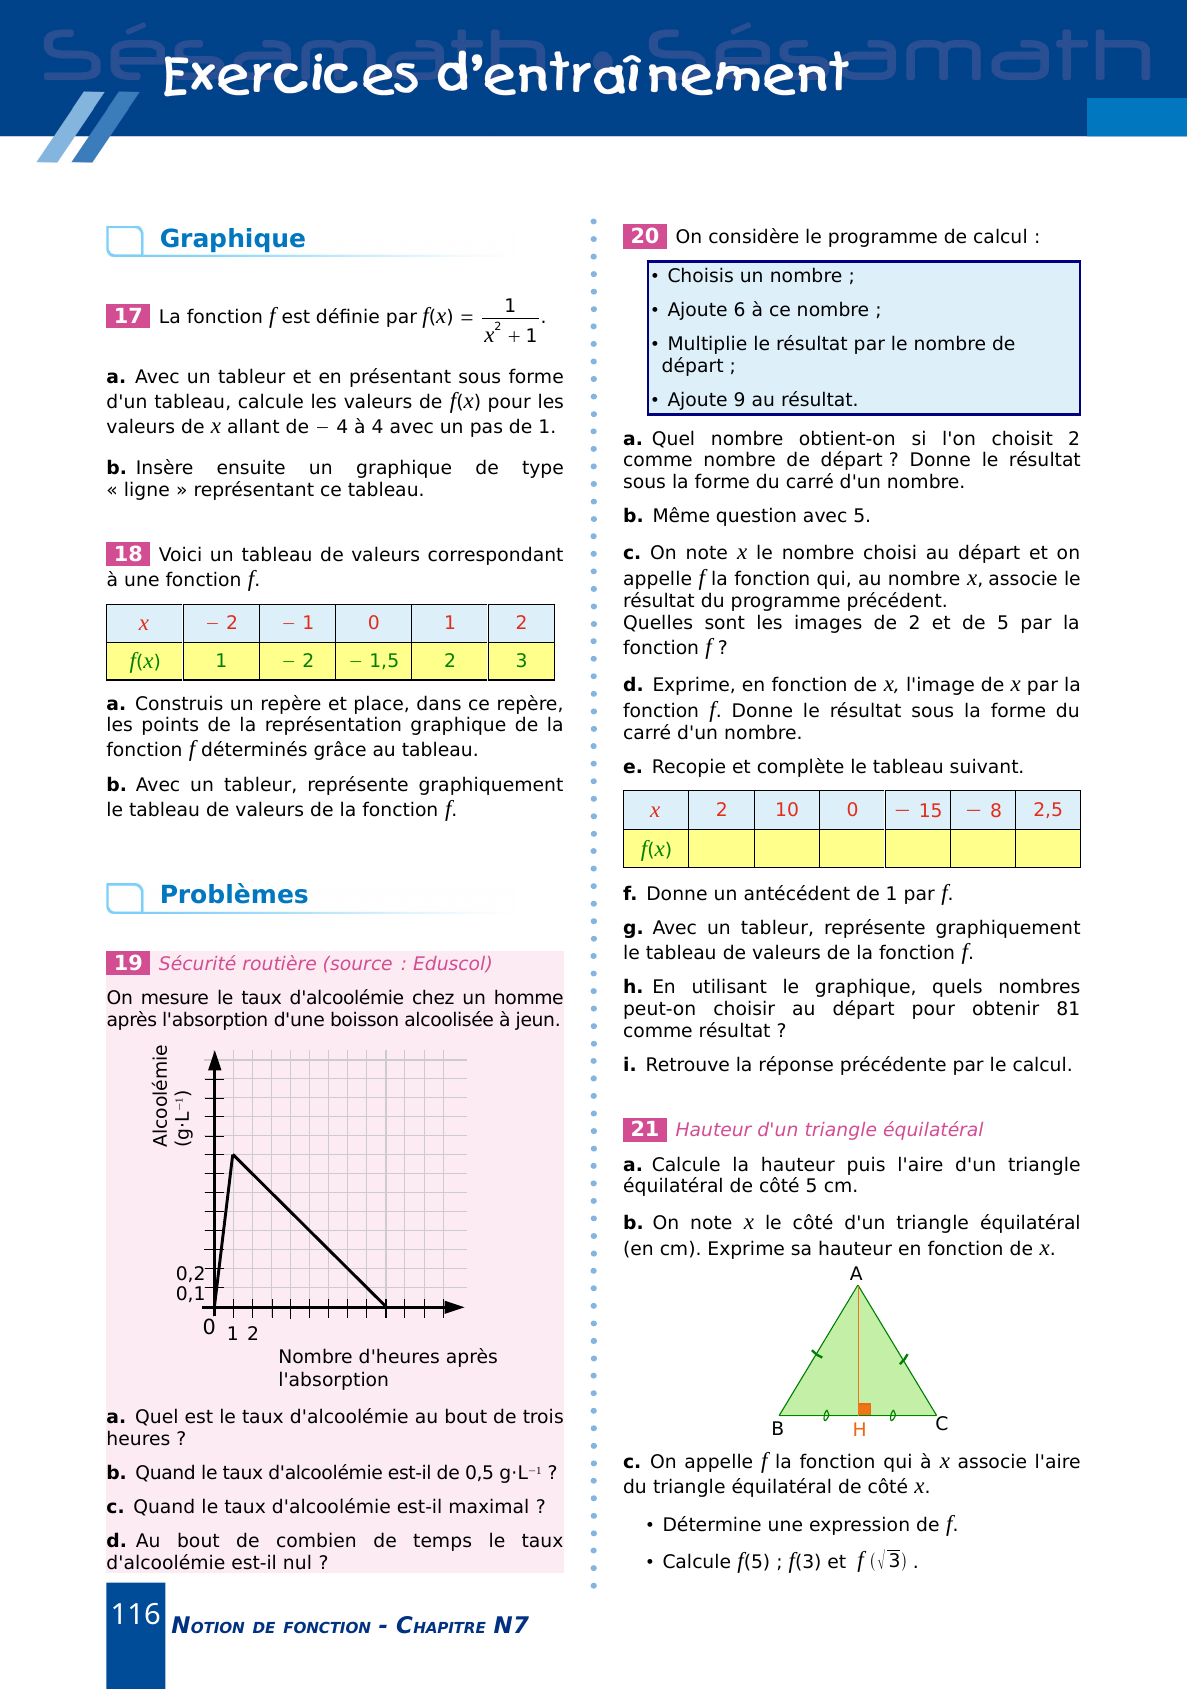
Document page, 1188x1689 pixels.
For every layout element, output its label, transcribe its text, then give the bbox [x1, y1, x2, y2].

list On mesure le taux d'alcoolémie chez un homme après l'absorption d'une boisson alcoolisée à jeun. [106, 987, 564, 1031]
table_cell 2 [412, 643, 487, 679]
table_header 2 [489, 605, 554, 642]
list Construis un repère et place, dans ce repère, les points de la représentation graphique de la fonction f déterminés grâce au tableau. [106, 692, 564, 762]
table_header − 1 [260, 605, 335, 642]
table_cell [820, 830, 884, 867]
list Quand le taux d'alcoolémie est-il maximal ? [106, 1496, 564, 1518]
list Ajoute 6 à ce nombre ; [649, 294, 1079, 321]
table_cell − 2 [260, 643, 335, 679]
list Avec un tableur, représente graphiquement le tableau de valeurs de la fonction f. [106, 774, 564, 821]
table_header 10 [755, 791, 819, 829]
table_cell [689, 830, 754, 867]
table_cell 1 [184, 643, 259, 679]
table_header 1 [412, 605, 487, 642]
table_header 0 [336, 605, 411, 642]
list Détermine une expression de f. [647, 1511, 1081, 1536]
list Quel nombre obtient-on si l'on choisit 2 comme nombre de départ ? Donne le résultat sous la forme du carré d'un nombre. [623, 427, 1081, 493]
list En utilisant le graphique, quels nombres peut-on choisir au départ pour obtenir 81 comme résultat ? [623, 976, 1081, 1042]
table_cell − 1,5 [336, 643, 411, 679]
list Problèmes [159, 880, 564, 909]
table_header − 8 [951, 791, 1015, 829]
table_header x [624, 791, 688, 829]
table_cell [886, 830, 950, 867]
list Ajoute 9 au résultat. [649, 384, 1079, 413]
list Donne un antécédent de 1 par f. [623, 880, 1081, 905]
table_cell [951, 830, 1015, 867]
table_cell f(x) [624, 830, 688, 867]
list Sécurité routière (source : Eduscol) [150, 951, 564, 975]
table_header 2,5 [1016, 791, 1080, 829]
list On note x le côté d'un triangle équilatéral (en cm). Exprime sa hauteur en fonction de x. [623, 1209, 1081, 1260]
table_header 2 [689, 791, 754, 829]
list Calcule la hauteur puis l'aire d'un triangle équilatéral de côté 5 cm. [623, 1153, 1081, 1197]
list Hauteur d'un triangle équilatéral [623, 1117, 1081, 1142]
table_header − 15 [886, 791, 950, 829]
list On appelle f la fonction qui à x associe l'aire du triangle équilatéral de côté x. [623, 1272, 1081, 1499]
picture [106, 226, 517, 257]
list On note x le nombre choisi au départ et on appelle f la fonction qui, au nombre x, associe le résultat du programme précédent. Quelles sont les images de 2 et de 5 par la fonction f ? [623, 539, 1081, 659]
list Exprime, en fonction de x, l'image de x par la fonction f. Donne le résultat sous la forme du carré d'un nombre. [623, 671, 1081, 744]
table_cell [755, 830, 819, 867]
list Même question avec 5. [623, 505, 1081, 527]
list Recopie et complète le tableau suivant. [623, 756, 1081, 778]
list Au bout de combien de temps le taux d'alcoolémie est-il nul ? [106, 1529, 564, 1573]
list La fonction f est définie par f(x) = [106, 295, 564, 348]
table_cell [1016, 830, 1080, 867]
list Choisis un nombre ; [649, 263, 1079, 287]
table_header x [107, 605, 182, 642]
table_cell f(x) [107, 643, 182, 679]
table_header 0 [820, 791, 884, 829]
list Insère ensuite un graphique de type « ligne » représentant ce tableau. [106, 457, 564, 501]
list On considère le programme de calcul : [667, 224, 1081, 249]
picture [106, 883, 517, 914]
list Graphique [159, 224, 564, 254]
table_cell 3 [489, 643, 554, 679]
list Avec un tableur et en présentant sous forme d'un tableau, calcule les valeurs de f(x) pour les valeurs de x allant de − 4 à 4 avec un pas de 1. [106, 366, 564, 439]
list Retrouve la réponse précédente par le calcul. [623, 1054, 1081, 1076]
list Quel est le taux d'alcoolémie au bout de trois heures ? [106, 1406, 564, 1450]
table_header − 2 [184, 605, 259, 642]
list Avec un tableur, représente graphiquement le tableau de valeurs de la fonction f. [623, 917, 1081, 964]
picture [0, 0, 1187, 163]
list Quand le taux d'alcoolémie est-il de 0,5 g·L−1 ? [106, 1462, 564, 1484]
list Multiplie le résultat par le nombre de départ ; [649, 328, 1079, 377]
list Voici un tableau de valeurs correspondant à une fonction f. [106, 542, 564, 592]
list Calcule f(5) ; f(3) et. [647, 1548, 1081, 1574]
